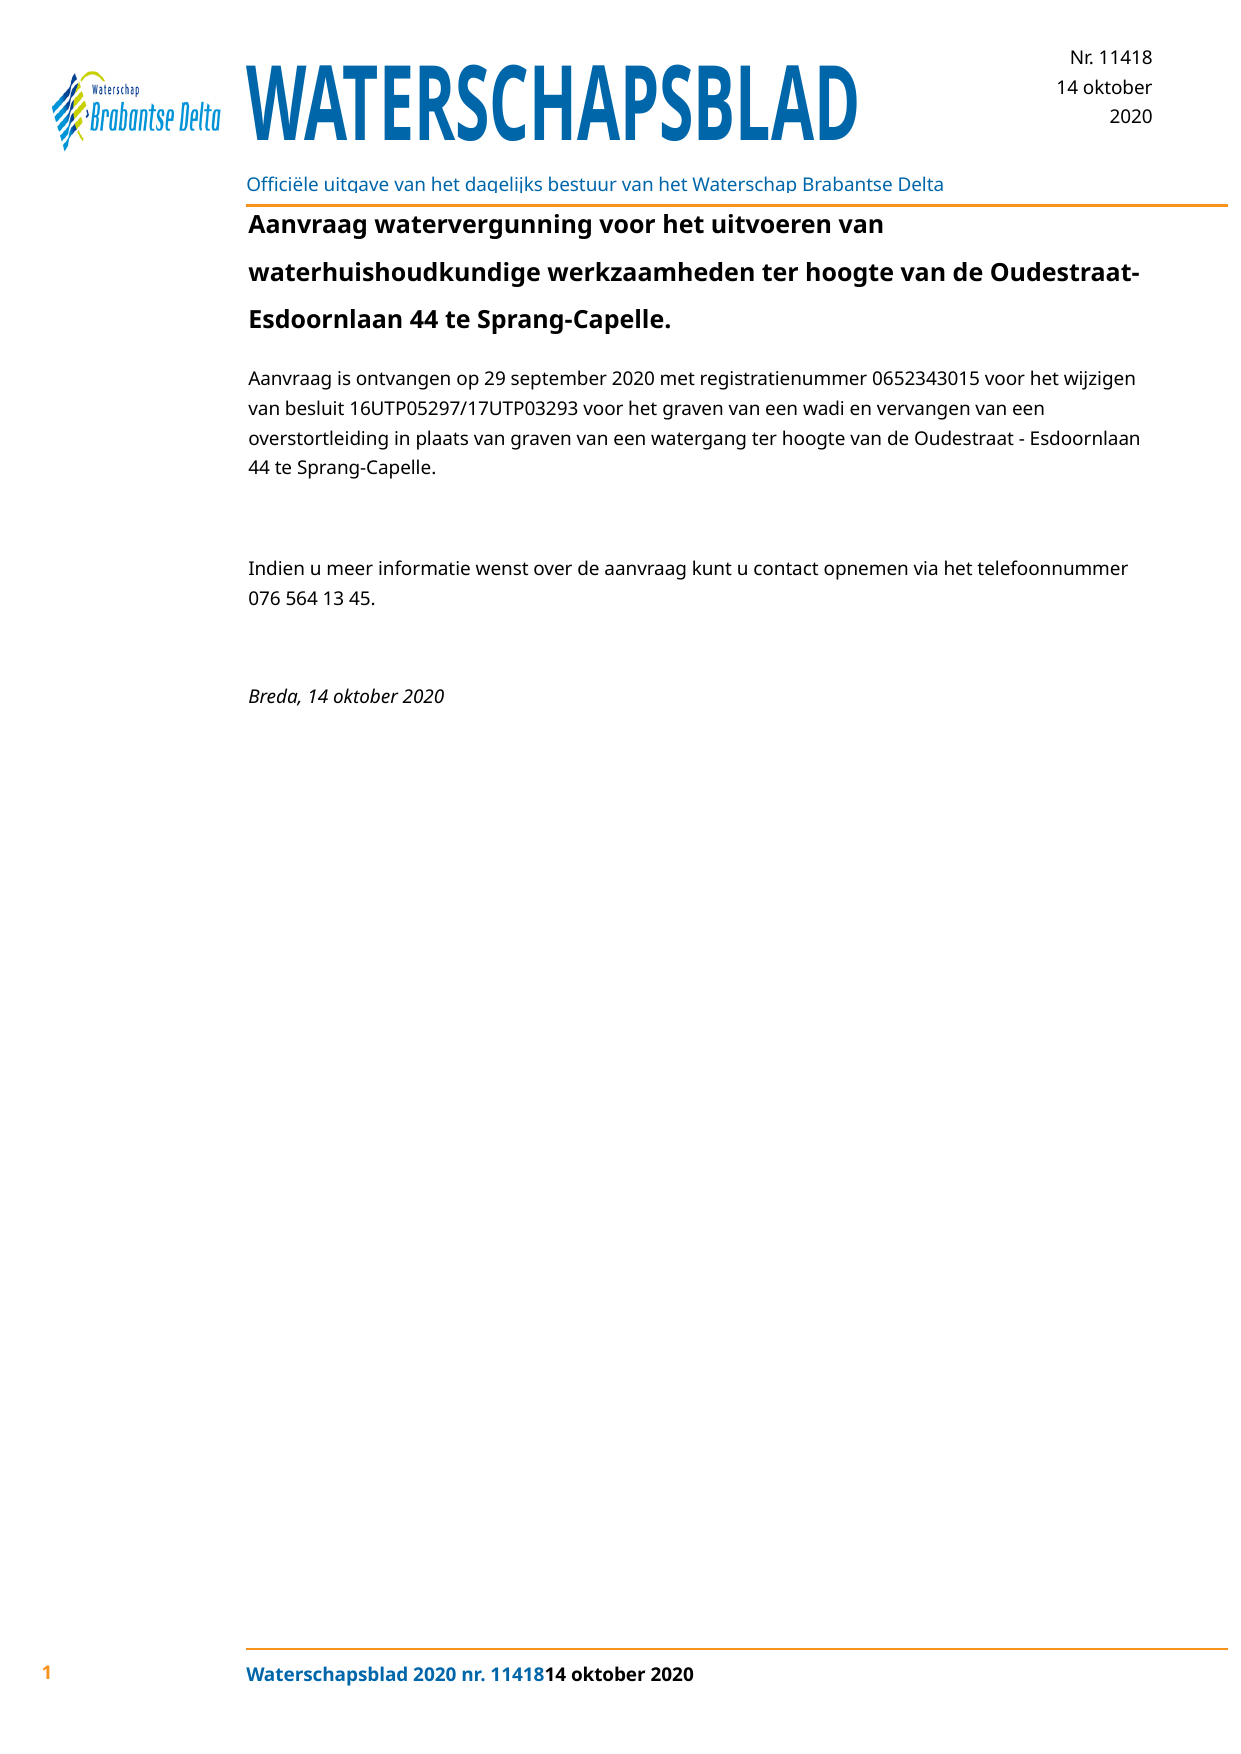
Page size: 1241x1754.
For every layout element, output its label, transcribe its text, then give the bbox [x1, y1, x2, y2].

text Aanvraag is ontvangen op 29 september 2020 met registratienummer 0652343015 voor het wijzigen van besluit 16UTP05297/17UTP03293 voor het graven van een wadi en vervangen van een overstortleiding in plaats van graven van een watergang ter hoogte van de Oudestraat - Esdoornlaan 44 te Sprang-Capelle. [248, 366, 1152, 480]
text Indien u meer informatie wenst over de aanvraag kunt u contact opnemen via het telefoonnummer 076 564 13 45. [248, 555, 1152, 610]
text Breda, 14 oktober 2020 [248, 683, 1152, 709]
picture [41, 47, 231, 172]
text Aanvraag watervergunning voor het uitvoeren van waterhuishoudkundige werkzaamheden ter hoogte van de Oudestraat-Esdoornlaan 44 te Sprang-Capelle. [248, 207, 1152, 336]
